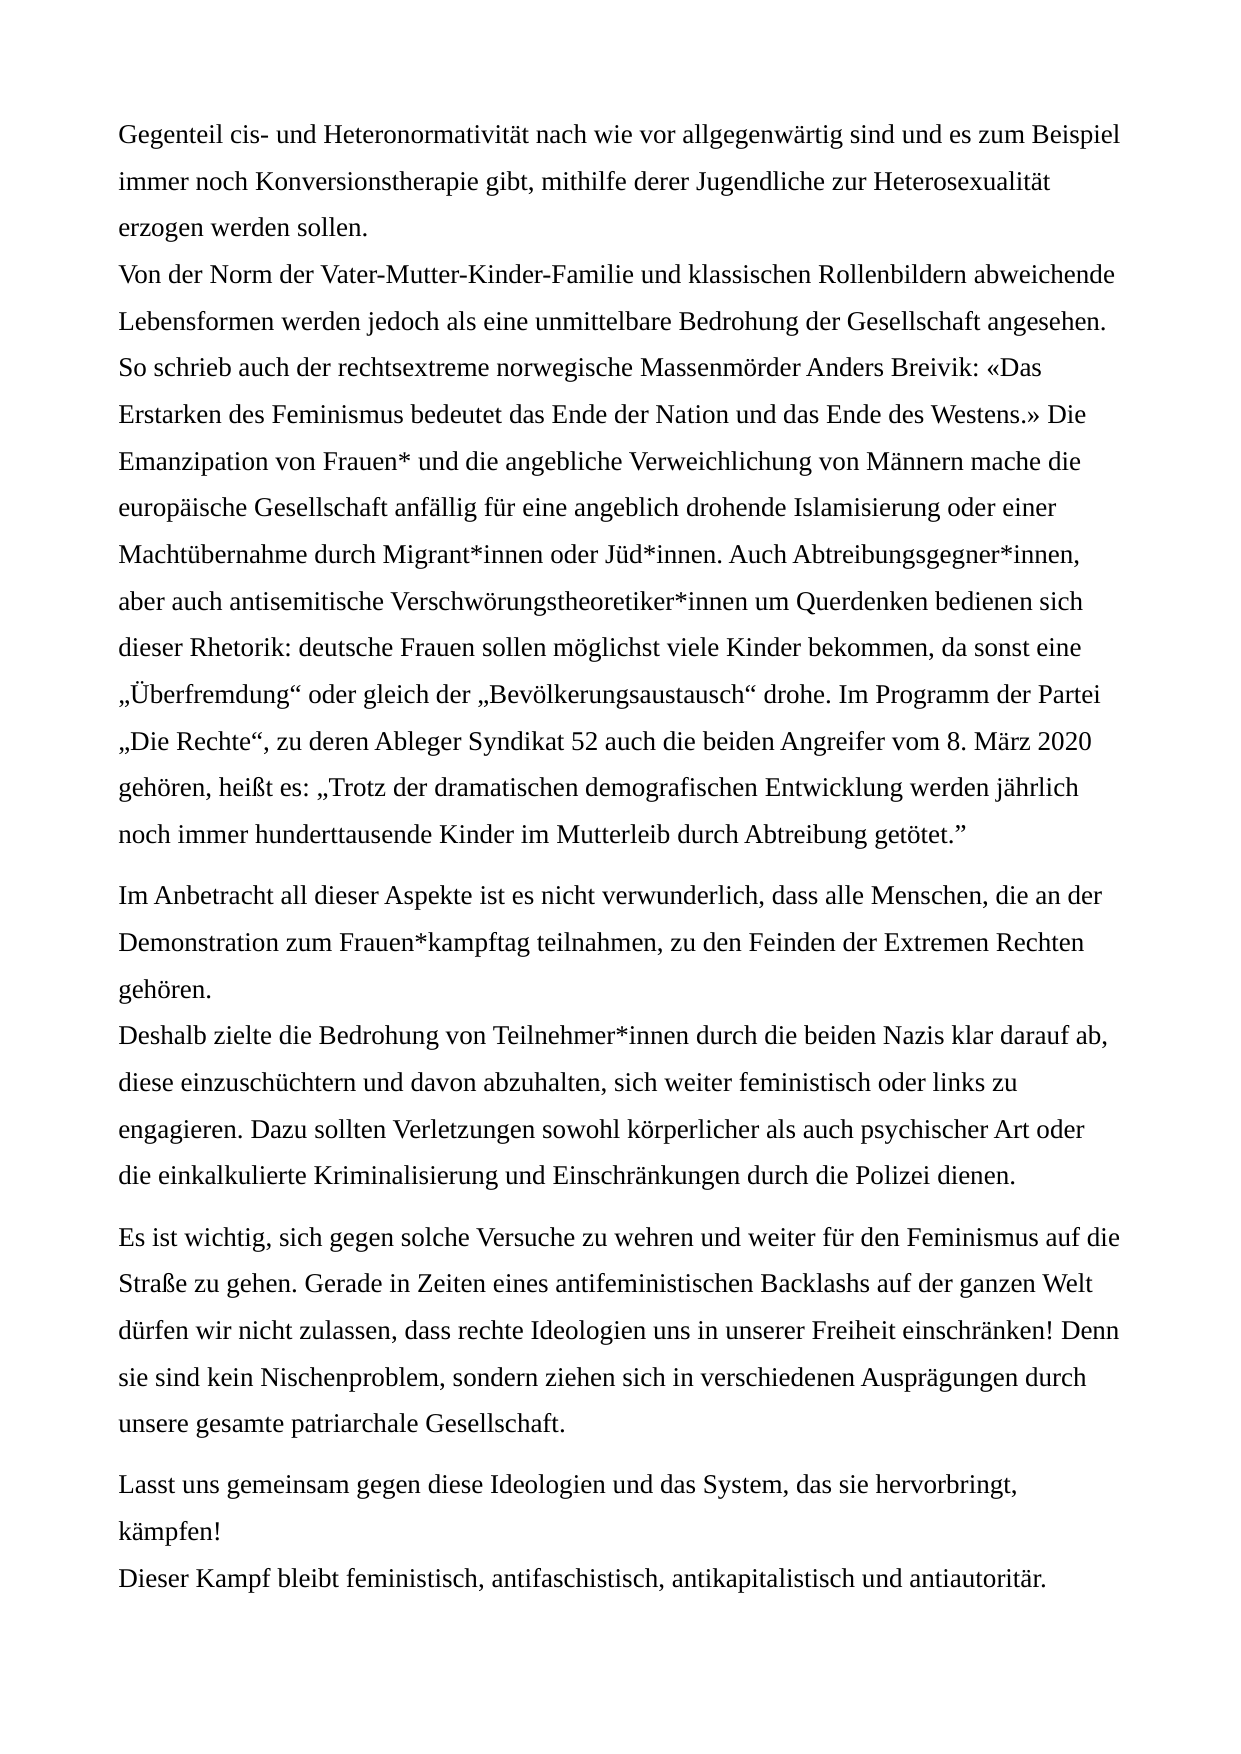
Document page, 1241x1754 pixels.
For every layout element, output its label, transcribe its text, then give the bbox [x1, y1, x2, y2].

text Es ist wichtig, sich gegen solche Versuche zu wehren und weiter für den Feminismus auf die Straße zu gehen. Gerade in Zeiten eines antifeministischen Backlashs auf der ganzen Welt dürfen wir nicht zulassen, dass rechte Ideologien uns in unserer Freiheit einschränken! Denn sie sind kein Nischenproblem, sondern ziehen sich in verschiedenen Ausprägungen durch unsere gesamte patriarchale Gesellschaft. [118, 1221, 1122, 1438]
text Gegenteil cis- und Heteronormativität nach wie vor allgegenwärtig sind und es zum Beispiel immer noch Konversionstherapie gibt, mithilfe derer Jugendliche zur Heterosexualität erzogen werden sollen. Von der Norm der Vater-Mutter-Kinder-Familie und klassischen Rollenbildern abweichende Lebensformen werden jedoch als eine unmittelbare Bedrohung der Gesellschaft angesehen. So schrieb auch der rechtsextreme norwegische Massenmörder Anders Breivik: «Das Erstarken des Feminismus bedeutet das Ende der Nation und das Ende des Westens.» Die Emanzipation von Frauen* und die angebliche Verweichlichung von Männern mache die europäische Gesellschaft anfällig für eine angeblich drohende Islamisierung oder einer Machtübernahme durch Migrant*innen oder Jüd*innen. Auch Abtreibungsgegner*innen, aber auch antisemitische Verschwörungstheoretiker*innen um Querdenken bedienen sich dieser Rhetorik: deutsche Frauen sollen möglichst viele Kinder bekommen, da sonst eine „Überfremdung“ oder gleich der „Bevölkerungsaustausch“ drohe. Im Programm der Partei „Die Rechte“, zu deren Ableger Syndikat 52 auch die beiden Angreifer vom 8. März 2020 gehören, heißt es: „Trotz der dramatischen demografischen Entwicklung werden jährlich noch immer hunderttausende Kinder im Mutterleib durch Abtreibung getötet.” [118, 118, 1122, 849]
text Im Anbetracht all dieser Aspekte ist es nicht verwunderlich, dass alle Menschen, die an der Demonstration zum Frauen*kampftag teilnahmen, zu den Feinden der Extremen Rechten gehören. Deshalb zielte die Bedrohung von Teilnehmer*innen durch die beiden Nazis klar darauf ab, diese einzuschüchtern und davon abzuhalten, sich weiter feministisch oder links zu engagieren. Dazu sollten Verletzungen sowohl körperlicher als auch psychischer Art oder die einkalkulierte Kriminalisierung und Einschränkungen durch die Polizei dienen. [118, 879, 1122, 1191]
text Lasst uns gemeinsam gegen diese Ideologien und das System, das sie hervorbringt, kämpfen! Dieser Kampf bleibt feministisch, antifaschistisch, antikapitalistisch und antiautoritär. [118, 1468, 1122, 1593]
